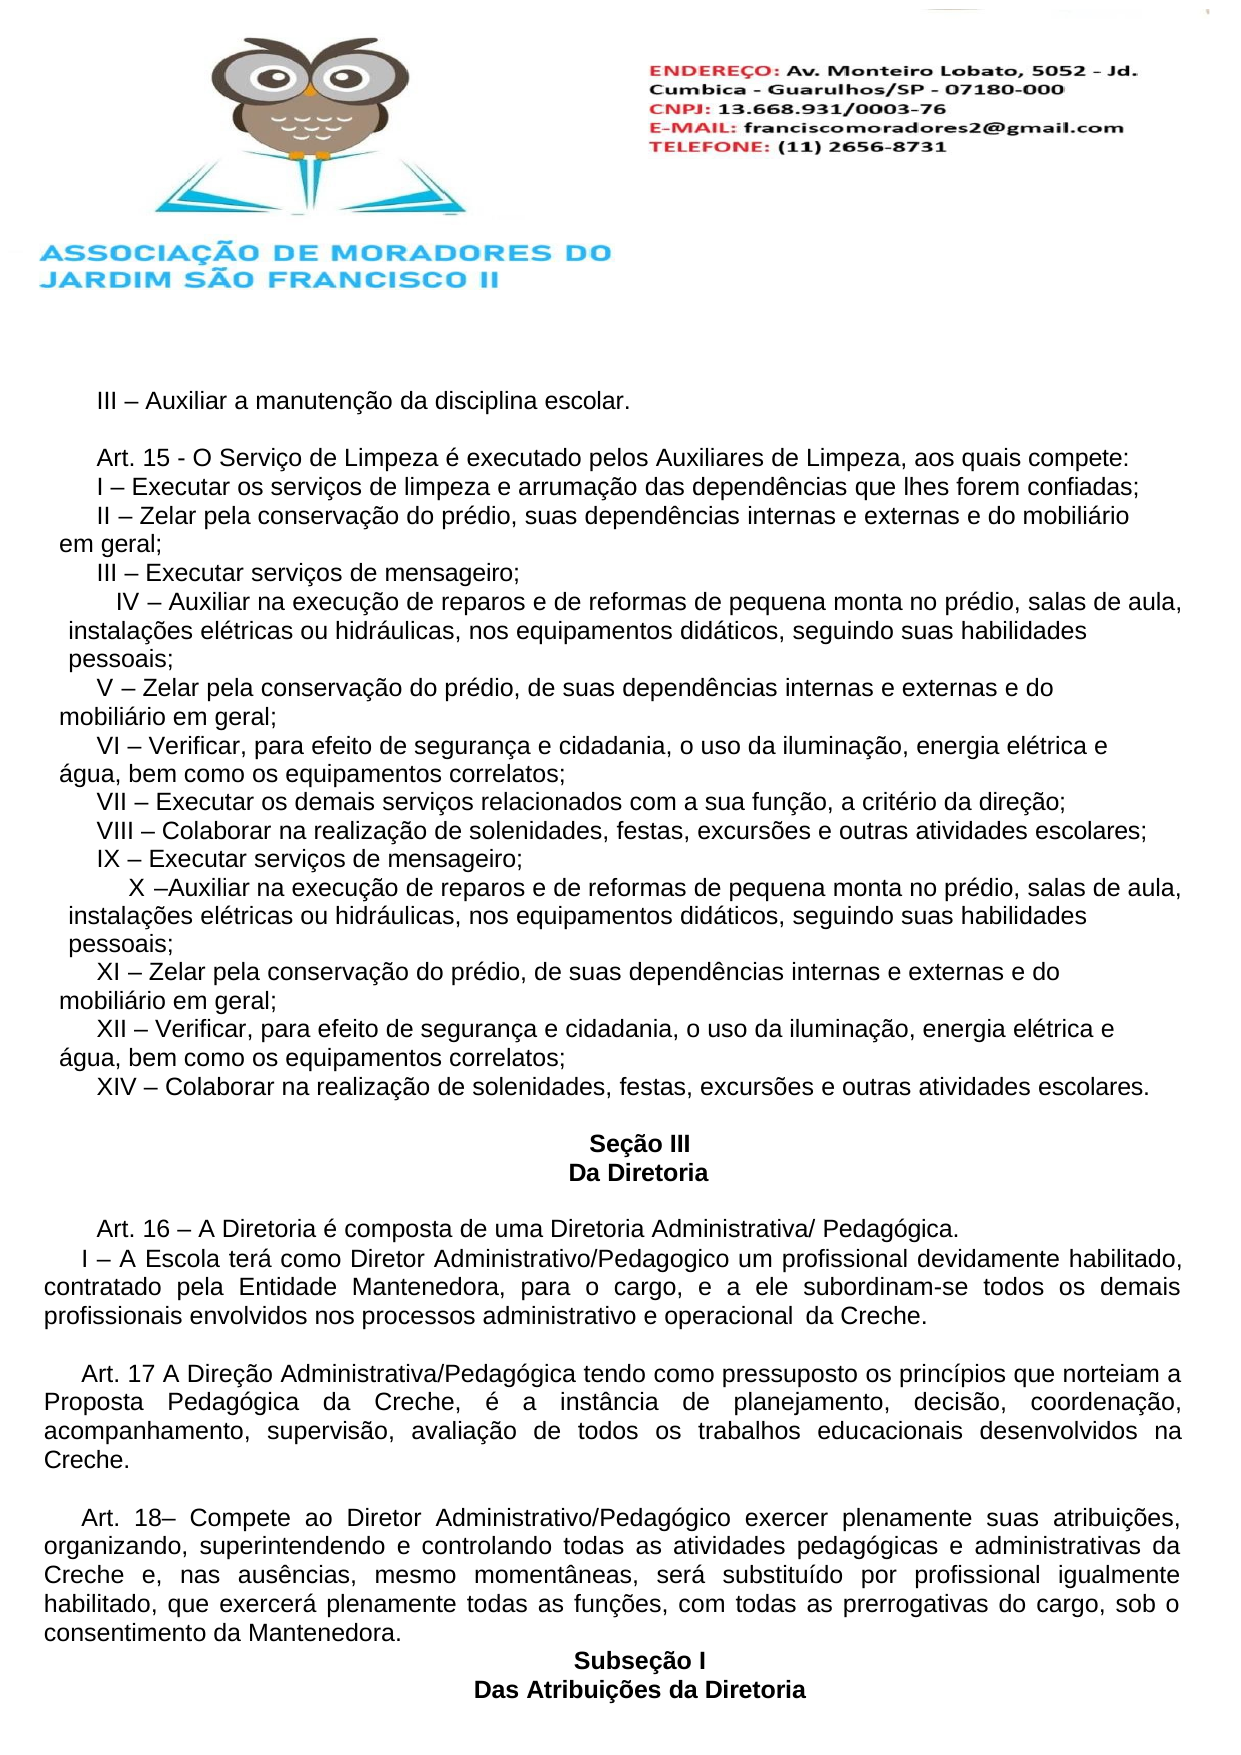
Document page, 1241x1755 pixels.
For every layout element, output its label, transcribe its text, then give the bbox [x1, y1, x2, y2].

list – Zelar pela conservação do prédio, suas dependências internas e externas e do mobiliário em geral; [59, 502, 1170, 558]
list – Executar os serviços de limpeza e arrumação das dependências que lhes forem confiadas; [96, 472, 1195, 501]
list – Zelar pela conservação do prédio, de suas dependências internas e externas e do mobiliário em geral; [59, 673, 1166, 731]
text Art. 15 - O Serviço de Limpeza é executado pelos Auxiliares de Limpeza, aos quais compete: [96, 444, 1195, 472]
list –Auxiliar na execução de reparos e de reformas de pequena monta no prédio, salas de aula, instalações elétricas ou hidráulicas, nos equipamentos didáticos, seguindo suas habilidades pessoais; [68, 874, 1183, 958]
list – Colaborar na realização de solenidades, festas, excursões e outras atividades escolares; [96, 816, 1195, 845]
list – Auxiliar a manutenção da disciplina escolar. [96, 386, 1195, 414]
text Art. 16 – A Diretoria é composta de uma Diretoria Administrativa/ Pedagógica. [96, 1215, 1195, 1244]
text Art. 18– Compete ao Diretor Administrativo/Pedagógico exercer plenamente suas atribuições, organizando, superintendendo e controlando todas as atividades pedagógicas e administrativas da Creche e, nas ausências, mesmo momentâneas, será substituído por profissional igualmente habilitado, que exercerá plenamente todas as funções, com todas as prerrogativas do cargo, sob o consentimento da Mantenedora. [44, 1503, 1182, 1646]
list – Executar serviços de mensageiro; [96, 558, 1195, 587]
list – Executar os demais serviços relacionados com a sua função, a critério da direção; [96, 788, 1195, 816]
list – Zelar pela conservação do prédio, de suas dependências internas e externas e do mobiliário em geral; [59, 958, 1172, 1015]
list – Verificar, para efeito de segurança e cidadania, o uso da iluminação, energia elétrica e água, bem como os equipamentos correlatos; [59, 1015, 1178, 1072]
text Subseção I [329, 1646, 952, 1675]
list – Verificar, para efeito de segurança e cidadania, o uso da iluminação, energia elétrica e água, bem como os equipamentos correlatos; [59, 731, 1176, 788]
text I – A Escola terá como Diretor Administrativo/Pedagogico um profissional devidamente habilitado, contratado pela Entidade Mantenedora, para o cargo, e a ele subordinam-se todos os demais profissionais envolvidos nos processos administrativo e operacional da Creche. [44, 1244, 1183, 1330]
text Seção III Da Diretoria [568, 1129, 708, 1187]
list – Auxiliar na execução de reparos e de reformas de pequena monta no prédio, salas de aula, instalações elétricas ou hidráulicas, nos equipamentos didáticos, seguindo suas habilidades pessoais; [68, 587, 1183, 673]
text Das Atribuições da Diretoria [328, 1675, 952, 1704]
text Art. 17 A Direção Administrativa/Pedagógica tendo como pressuposto os princípios que norteiam a Proposta Pedagógica da Creche, é a instância de planejamento, decisão, coordenação, acompanhamento, supervisão, avaliação de todos os trabalhos educacionais desenvolvidos na Creche. [44, 1358, 1183, 1473]
text XIV – Colaborar na realização de solenidades, festas, excursões e outras atividades escolares. [96, 1072, 1195, 1101]
list – Executar serviços de mensageiro; [96, 845, 1195, 874]
